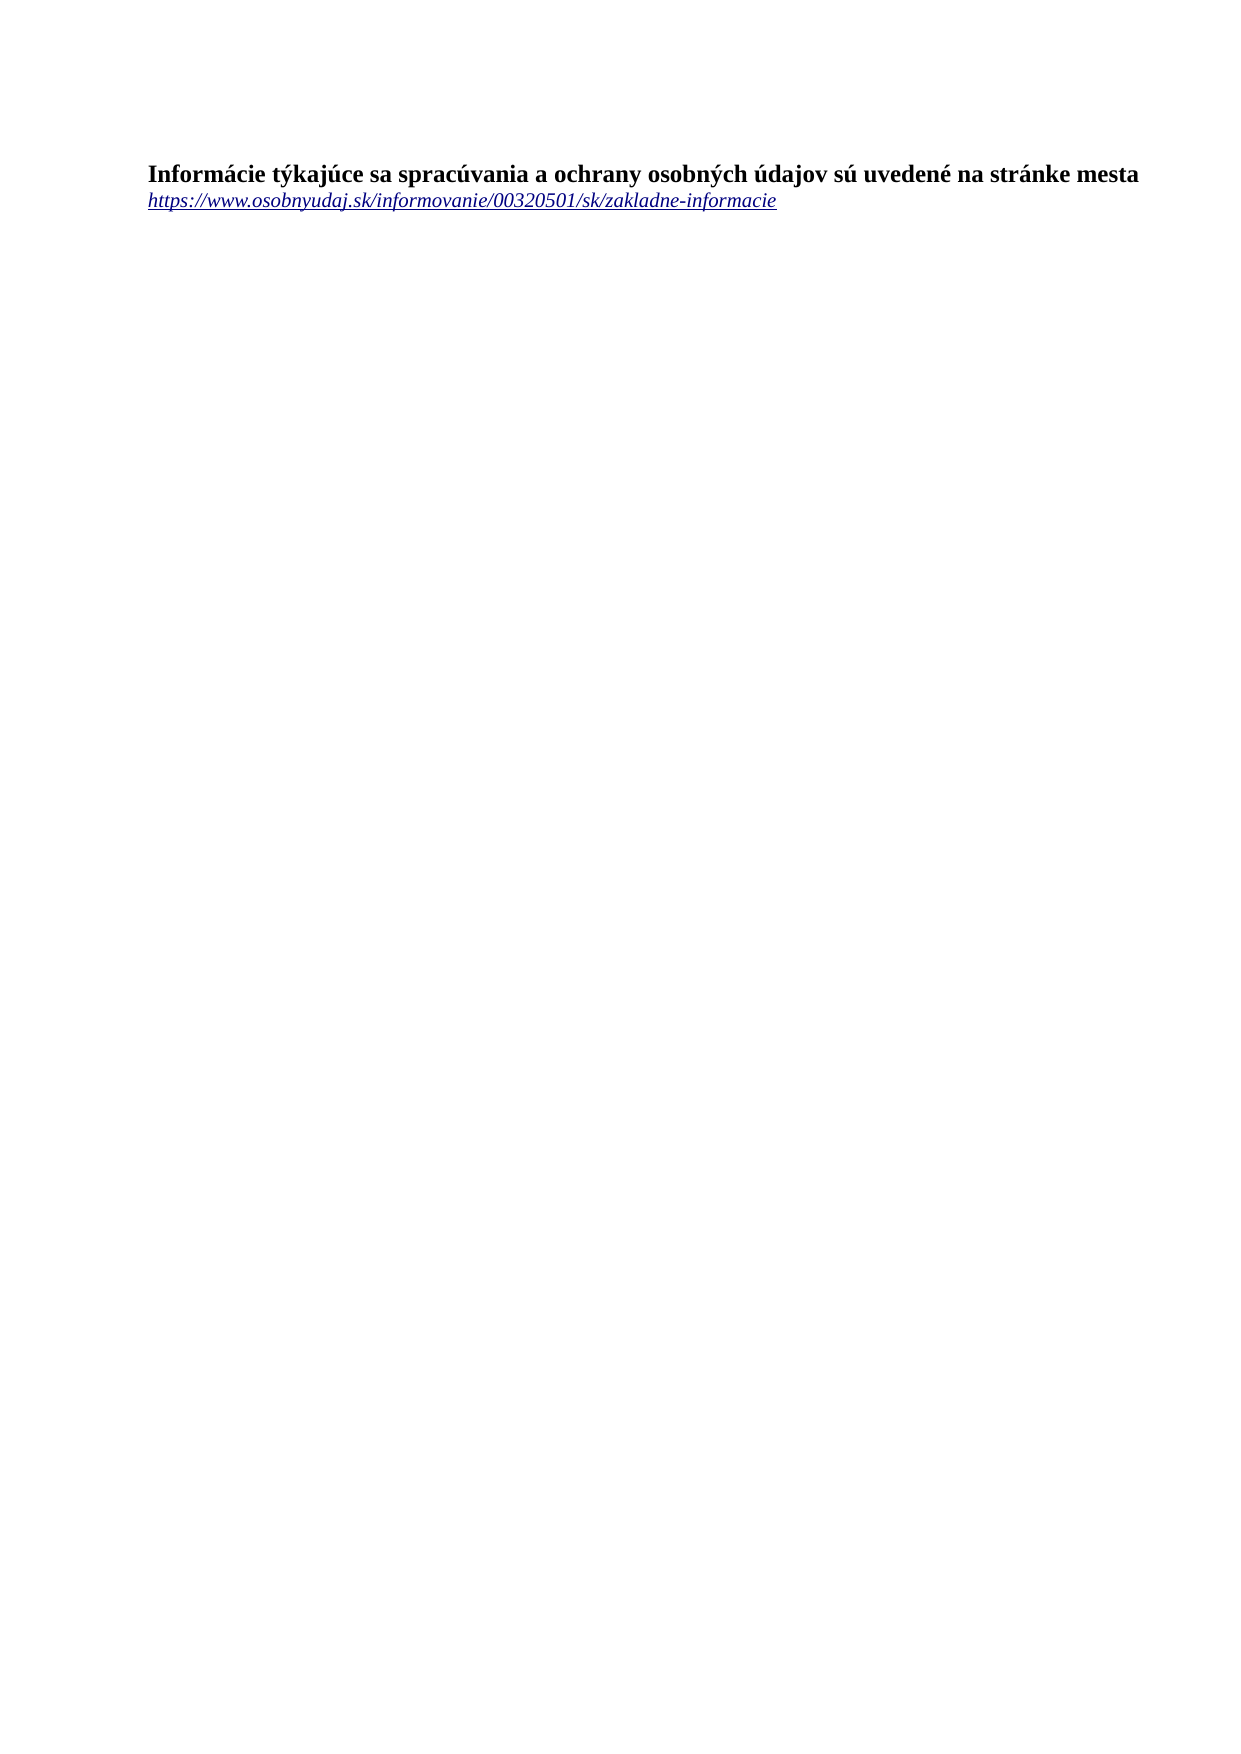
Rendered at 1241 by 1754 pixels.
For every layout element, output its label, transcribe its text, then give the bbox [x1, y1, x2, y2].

text https://www.osobnyudaj.sk/informovanie/00320501/sk/zakladne-informacie [148, 188, 1152, 212]
text Informácie týkajúce sa spracúvania a ochrany osobných údajov sú uvedené na stránke mesta [148, 159, 1152, 188]
